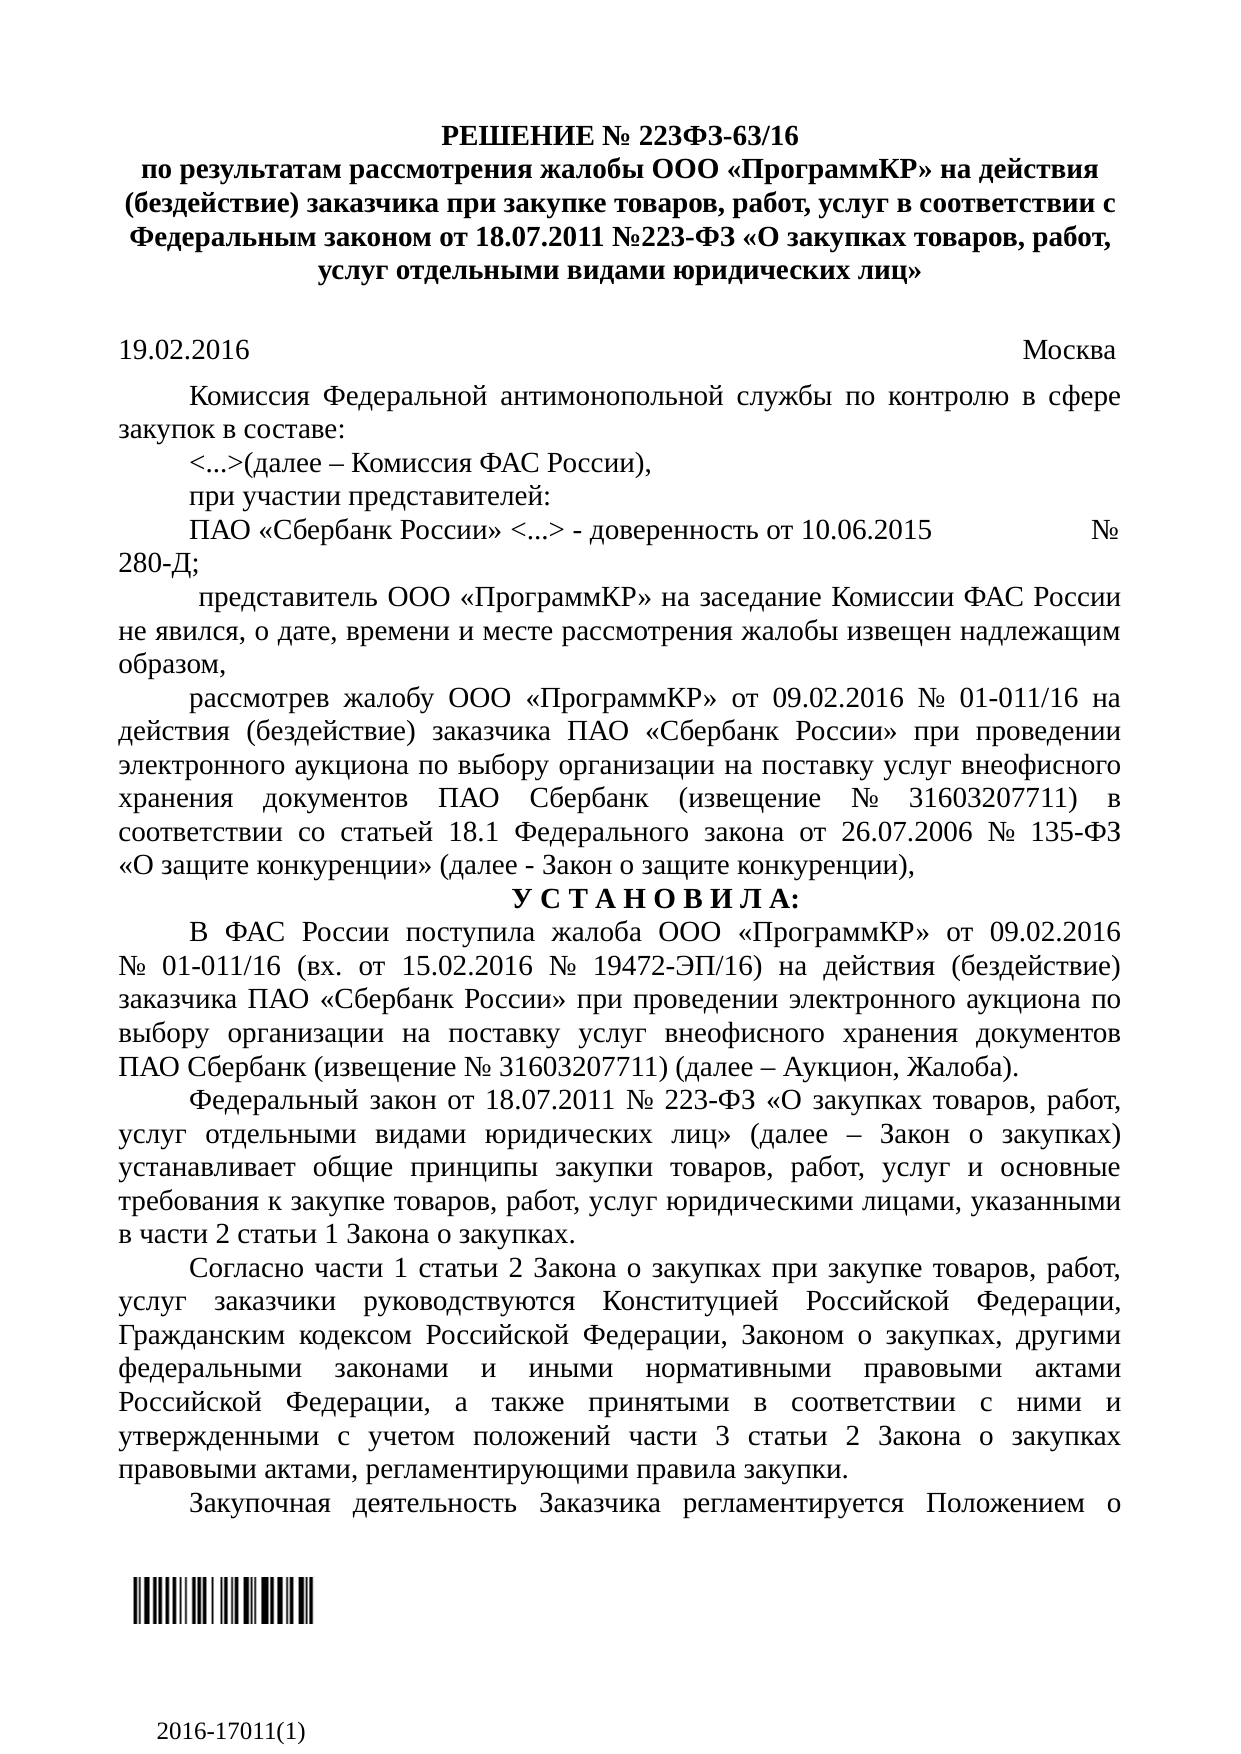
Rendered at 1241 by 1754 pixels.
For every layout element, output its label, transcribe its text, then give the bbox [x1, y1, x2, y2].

picture [118, 1577, 331, 1624]
text рассмотрев жалобу ООО «ПрограммКР» от 09.02.2016 № 01-011/16 на действия (бездействие) заказчика ПАО «Сбербанк России» при проведении электронного аукциона по выбору организации на поставку услуг внеофисного хранения документов ПАО Сбербанк (извещение № 31603207711) в соответствии со статьей 18.1 Федерального закона от 26.07.2006 № 135-ФЗ «О защите конкуренции» (далее - Закон о защите конкуренции), [118, 680, 1122, 881]
text В ФАС России поступила жалоба ООО «ПрограммКР» от 09.02.2016 № 01-011/16 (вх. от 15.02.2016 № 19472-ЭП/16) на действия (бездействие) заказчика ПАО «Сбербанк России» при проведении электронного аукциона по выбору организации на поставку услуг внеофисного хранения документов ПАО Сбербанк (извещение № 31603207711) (далее – Аукцион, Жалоба). [118, 914, 1122, 1082]
text РЕШЕНИЕ № 223ФЗ-63/16 [118, 118, 1122, 152]
text 19.02.2016 Москва [118, 332, 1122, 365]
text представитель ООО «ПрограммКР» на заседание Комиссии ФАС России не явился, о дате, времени и месте рассмотрения жалобы извещен надлежащим образом, [118, 579, 1122, 680]
text Федеральный закон от 18.07.2011 № 223-ФЗ «О закупках товаров, работ, услуг отдельными видами юридических лиц» (далее – Закон о закупках) устанавливает общие принципы закупки товаров, работ, услуг и основные требования к закупке товаров, работ, услуг юридическими лицами, указанными в части 2 статьи 1 Закона о закупках. [118, 1082, 1122, 1250]
text Комиссия Федеральной антимонопольной службы по контролю в сфере закупок в составе: [118, 378, 1122, 445]
text У С Т А Н О В И Л А: [118, 881, 1122, 914]
text по результатам рассмотрения жалобы ООО «ПрограммКР» на действия (бездействие) заказчика при закупке товаров, работ, услуг в соответствии с Федеральным законом от 18.07.2011 №223-ФЗ «О закупках товаров, работ, услуг отдельными видами юридических лиц» [118, 152, 1122, 286]
text Закупочная деятельность Заказчика регламентируется Положением о [118, 1485, 1122, 1518]
text при участии представителей: [118, 478, 1122, 512]
text ПАО «Сбербанк России» <...> - доверенность от 10.06.2015 № 280-Д; [118, 512, 1122, 579]
text <...>(далее – Комиссия ФАС России), [118, 445, 1122, 478]
text Согласно части 1 статьи 2 Закона о закупках при закупке товаров, работ, услуг заказчики руководствуются Конституцией Российской Федерации, Гражданским кодексом Российской Федерации, Законом о закупках, другими федеральными законами и иными нормативными правовыми актами Российской Федерации, а также принятыми в соответствии с ними и утвержденными с учетом положений части 3 статьи 2 Закона о закупках правовыми актами, регламентирующими правила закупки. [118, 1250, 1122, 1485]
